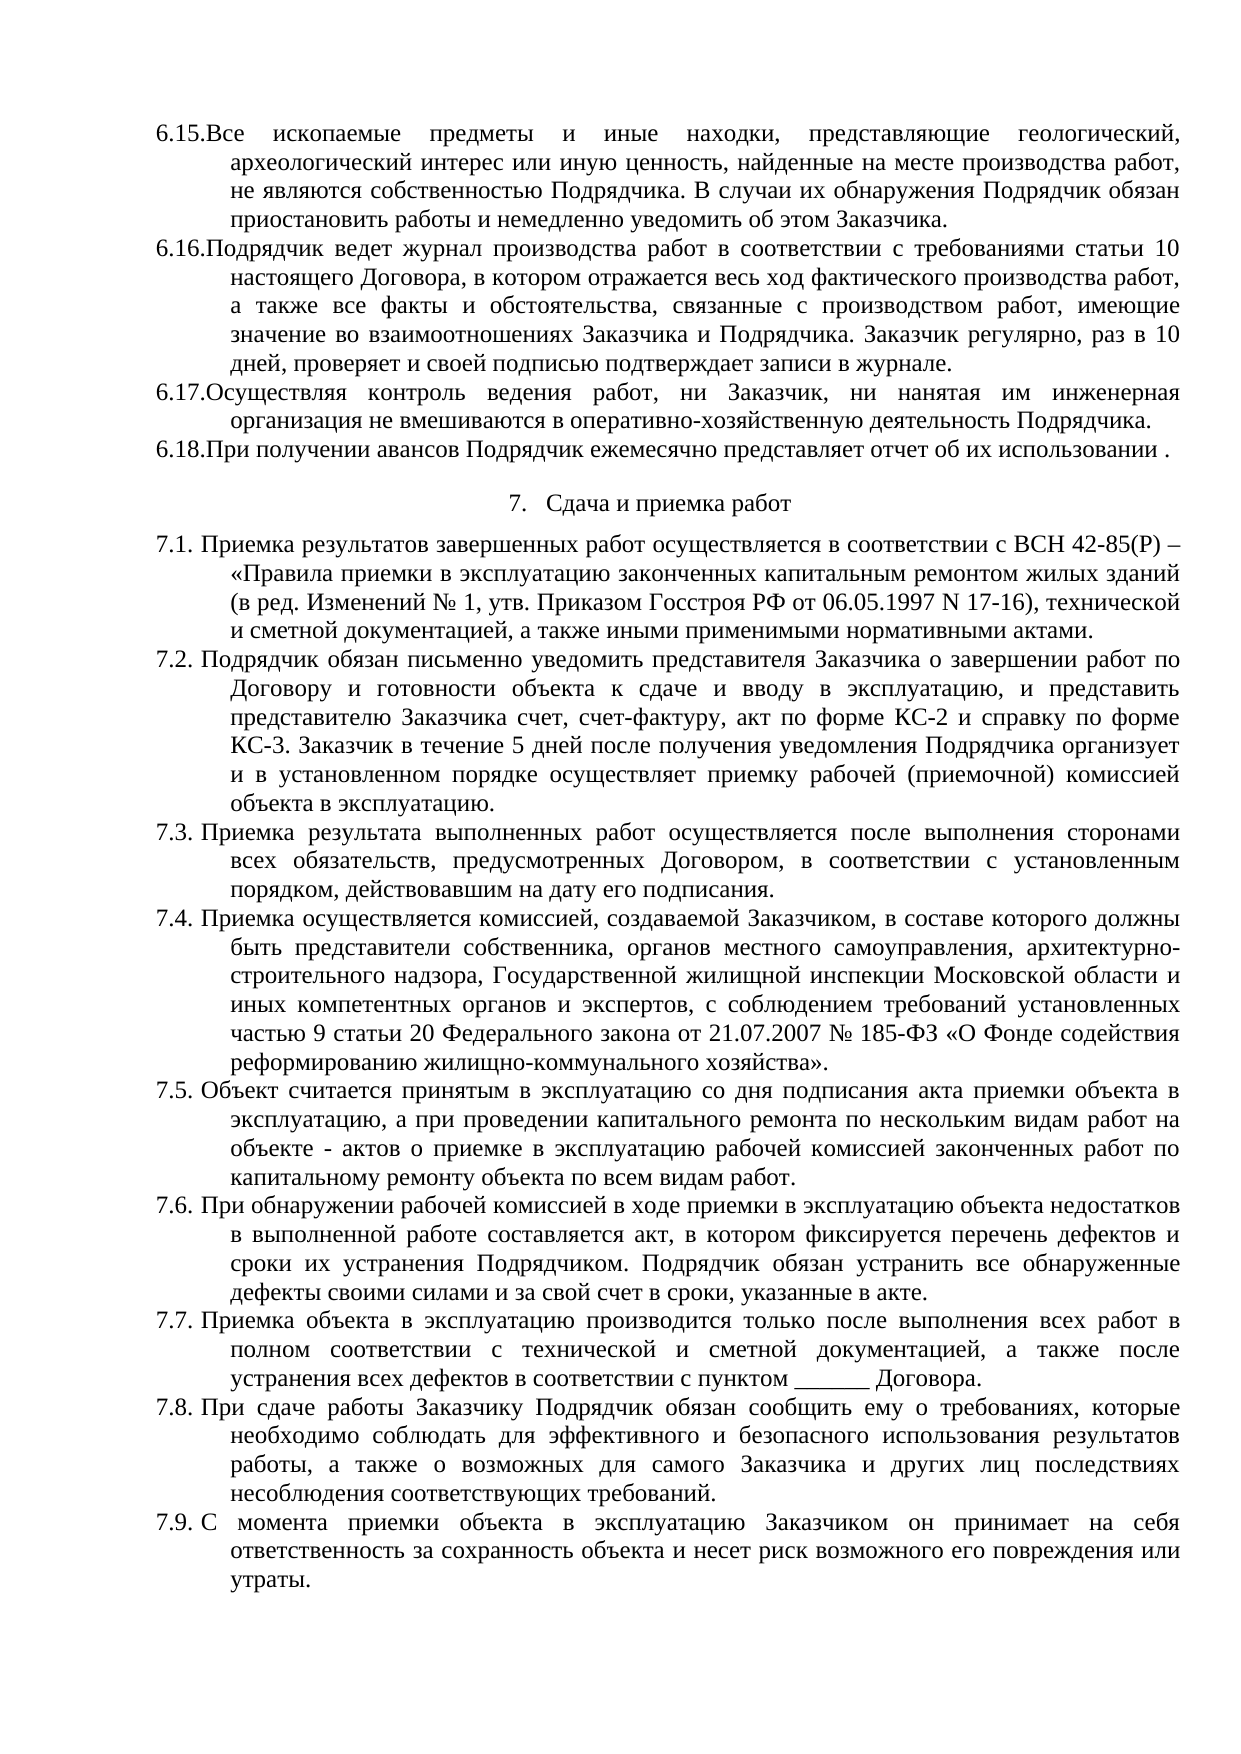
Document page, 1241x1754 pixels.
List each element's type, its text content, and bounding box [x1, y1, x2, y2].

list Приемка объекта в эксплуатацию производится только после выполнения всех работ в полном соответствии с технической и сметной документацией, а также после устранения всех дефектов в соответствии с пунктом ______ Договора. [156, 1306, 1181, 1392]
list Сдача и приемка работ [118, 488, 1181, 517]
list С момента приемки объекта в эксплуатацию Заказчиком он принимает на себя ответственность за сохранность объекта и несет риск возможного его повреждения или утраты. [156, 1507, 1181, 1593]
list Объект считается принятым в эксплуатацию со дня подписания акта приемки объекта в эксплуатацию, а при проведении капитального ремонта по нескольким видам работ на объекте - актов о приемке в эксплуатацию рабочей комиссией законченных работ по капитальному ремонту объекта по всем видам работ. [156, 1076, 1181, 1191]
list Все ископаемые предметы и иные находки, представляющие геологический, археологический интерес или иную ценность, найденные на месте производства работ, не являются собственностью Подрядчика. В случаи их обнаружения Подрядчик обязан приостановить работы и немедленно уведомить об этом Заказчика. [156, 118, 1181, 233]
list Приемка результата выполненных работ осуществляется после выполнения сторонами всех обязательств, предусмотренных Договором, в соответствии с установленным порядком, действовавшим на дату его подписания. [156, 817, 1181, 903]
list Осуществляя контроль ведения работ, ни Заказчик, ни нанятая им инженерная организация не вмешиваются в оперативно-хозяйственную деятельность Подрядчика. [156, 377, 1181, 434]
list Подрядчик ведет журнал производства работ в соответствии с требованиями статьи 10 настоящего Договора, в котором отражается весь ход фактического производства работ, а также все факты и обстоятельства, связанные с производством работ, имеющие значение во взаимоотношениях Заказчика и Подрядчика. Заказчик регулярно, раз в 10 дней, проверяет и своей подписью подтверждает записи в журнале. [156, 233, 1181, 377]
list Подрядчик обязан письменно уведомить представителя Заказчика о завершении работ по Договору и готовности объекта к сдаче и вводу в эксплуатацию, и представить представителю Заказчика счет, счет-фактуру, акт по форме КС-2 и справку по форме КС-3. Заказчик в течение 5 дней после получения уведомления Подрядчика организует и в установленном порядке осуществляет приемку рабочей (приемочной) комиссией объекта в эксплуатацию. [156, 644, 1181, 817]
list Приемка результатов завершенных работ осуществляется в соответствии с ВСН 42-85(Р) – «Правила приемки в эксплуатацию законченных капитальным ремонтом жилых зданий (в ред. Изменений № 1, утв. Приказом Госстроя РФ от 06.05.1997 N 17-16), технической и сметной документацией, а также иными применимыми нормативными актами. [156, 529, 1181, 644]
list Приемка осуществляется комиссией, создаваемой Заказчиком, в составе которого должны быть представители собственника, органов местного самоуправления, архитектурно-строительного надзора, Государственной жилищной инспекции Московской области и иных компетентных органов и экспертов, с соблюдением требований установленных частью 9 статьи 20 Федерального закона от 21.07.2007 № 185-ФЗ «О Фонде содействия реформированию жилищно-коммунального хозяйства». [156, 903, 1181, 1076]
list При обнаружении рабочей комиссией в ходе приемки в эксплуатацию объекта недостатков в выполненной работе составляется акт, в котором фиксируется перечень дефектов и сроки их устранения Подрядчиком. Подрядчик обязан устранить все обнаруженные дефекты своими силами и за свой счет в сроки, указанные в акте. [156, 1191, 1181, 1306]
list При получении авансов Подрядчик ежемесячно представляет отчет об их использовании . [156, 434, 1181, 463]
list При сдаче работы Заказчику Подрядчик обязан сообщить ему о требованиях, которые необходимо соблюдать для эффективного и безопасного использования результатов работы, а также о возможных для самого Заказчика и других лиц последствиях несоблюдения соответствующих требований. [156, 1392, 1181, 1507]
